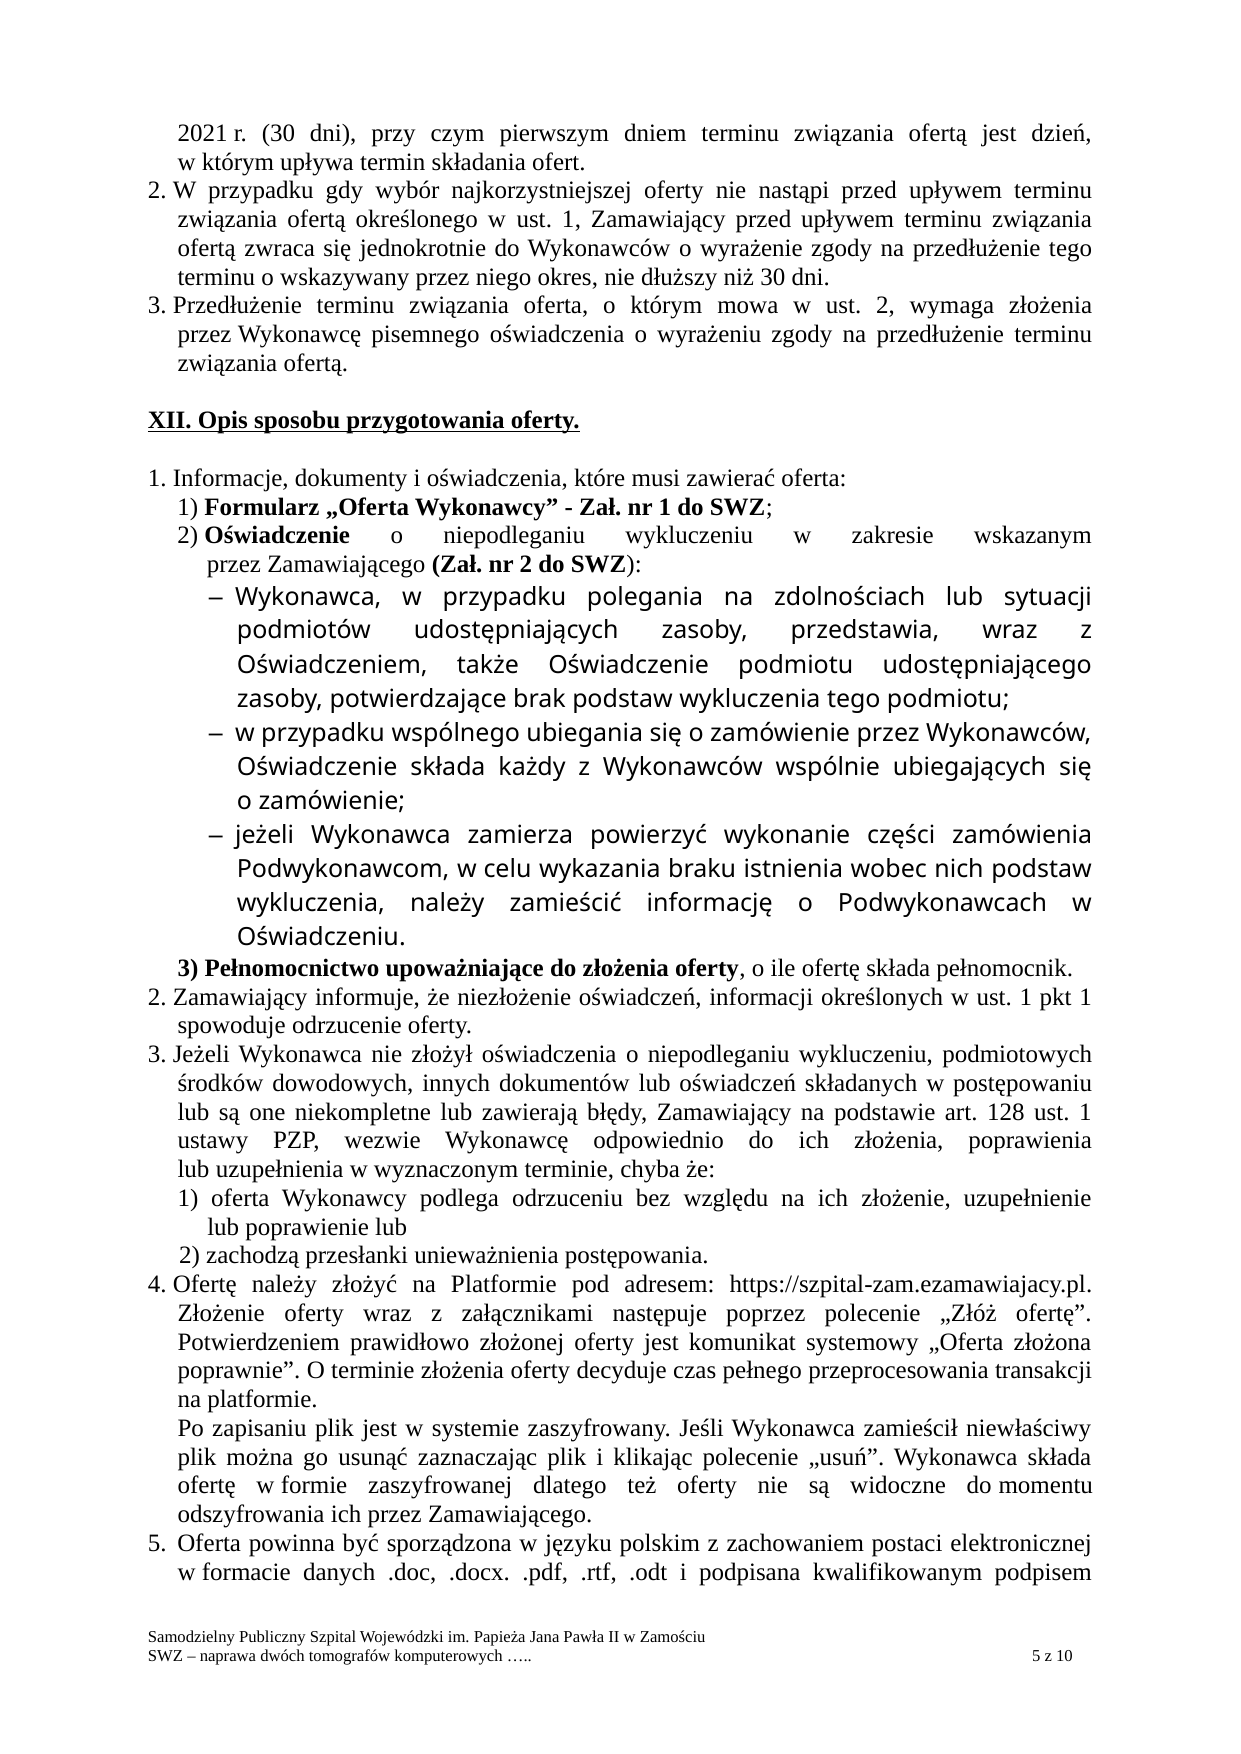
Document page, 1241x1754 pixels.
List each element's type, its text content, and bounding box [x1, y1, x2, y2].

text XII. Opis sposobu przygotowania oferty. [148, 406, 1093, 434]
text Po zapisaniu plik jest w systemie zaszyfrowany. Jeśli Wykonawca zamieścił niewłaściwy plik można go usunąć zaznaczając plik i klikając polecenie „usuń”. Wykonawca składa ofertę w formie zaszyfrowanej dlatego też oferty nie są widoczne do momentu odszyfrowania ich przez Zamawiającego. [177, 1413, 1093, 1528]
list W przypadku gdy wybór najkorzystniejszej oferty nie nastąpi przed upływem terminu związania ofertą określonego w ust. 1, Zamawiający przed upływem terminu związania ofertą zwraca się jednokrotnie do Wykonawców o wyrażenie zgody na przedłużenie tego terminu o wskazywany przez niego okres, nie dłuższy niż 30 dni. [148, 176, 1093, 291]
list Zamawiający informuje, że niezłożenie oświadczeń, informacji określonych w ust. 1 pkt 1 spowoduje odrzucenie oferty. [148, 982, 1093, 1039]
list 2021 r. (30 dni), przy czym pierwszym dniem terminu związania ofertą jest dzień, w którym upływa termin składania ofert. [148, 118, 1093, 176]
text 1. Informacje, dokumenty i oświadczenia, które musi zawierać oferta: [148, 463, 1093, 492]
list Jeżeli Wykonawca nie złożył oświadczenia o niepodleganiu wykluczeniu, podmiotowych środków dowodowych, innych dokumentów lub oświadczeń składanych w postępowaniu lub są one niekompletne lub zawierają błędy, Zamawiający na podstawie art. 128 ust. 1 ustawy PZP, wezwie Wykonawcę odpowiednio do ich złożenia, poprawienia lub uzupełnienia w wyznaczonym terminie, chyba że: [148, 1039, 1093, 1183]
list Oświadczenie o niepodleganiu wykluczeniu w zakresie wskazanym przez Zamawiającego (Zał. nr 2 do SWZ): [177, 521, 1093, 578]
list w przypadku wspólnego ubiegania się o zamówienie przez Wykonawców, Oświadczenie składa każdy z Wykonawców wspólnie ubiegających się o zamówienie; [208, 714, 1093, 817]
list Oferta powinna być sporządzona w języku polskim z zachowaniem postaci elektronicznej w formacie danych .doc, .docx. .pdf, .rtf, .odt i podpisana kwalifikowanym podpisem [148, 1528, 1093, 1585]
list Pełnomocnictwo upoważniające do złożenia oferty, o ile ofertę składa pełnomocnik. [177, 953, 1093, 982]
text 1) oferta Wykonawcy podlega odrzuceniu bez względu na ich złożenie, uzupełnienie lub poprawienie lub [177, 1183, 1093, 1240]
list jeżeli Wykonawca zamierza powierzyć wykonanie części zamówienia Podwykonawcom, w celu wykazania braku istnienia wobec nich podstaw wykluczenia, należy zamieścić informację o Podwykonawcach w Oświadczeniu. [208, 817, 1093, 953]
text 2) zachodzą przesłanki unieważnienia postępowania. [179, 1240, 1093, 1269]
list Ofertę należy złożyć na Platformie pod adresem: https://szpital-zam.ezamawiajacy.pl. Złożenie oferty wraz z załącznikami następuje poprzez polecenie „Złóż ofertę”. Potwierdzeniem prawidłowo złożonej oferty jest komunikat systemowy „Oferta złożona poprawnie”. O terminie złożenia oferty decyduje czas pełnego przeprocesowania transakcji na platformie. [148, 1269, 1093, 1413]
list Wykonawca, w przypadku polegania na zdolnościach lub sytuacji podmiotów udostępniających zasoby, przedstawia, wraz z Oświadczeniem, także Oświadczenie podmiotu udostępniającego zasoby, potwierdzające brak podstaw wykluczenia tego podmiotu; [208, 578, 1093, 714]
list Formularz „Oferta Wykonawcy” - Zał. nr 1 do SWZ; [177, 492, 1093, 521]
list Przedłużenie terminu związania oferta, o którym mowa w ust. 2, wymaga złożenia przez Wykonawcę pisemnego oświadczenia o wyrażeniu zgody na przedłużenie terminu związania ofertą. [148, 291, 1093, 377]
